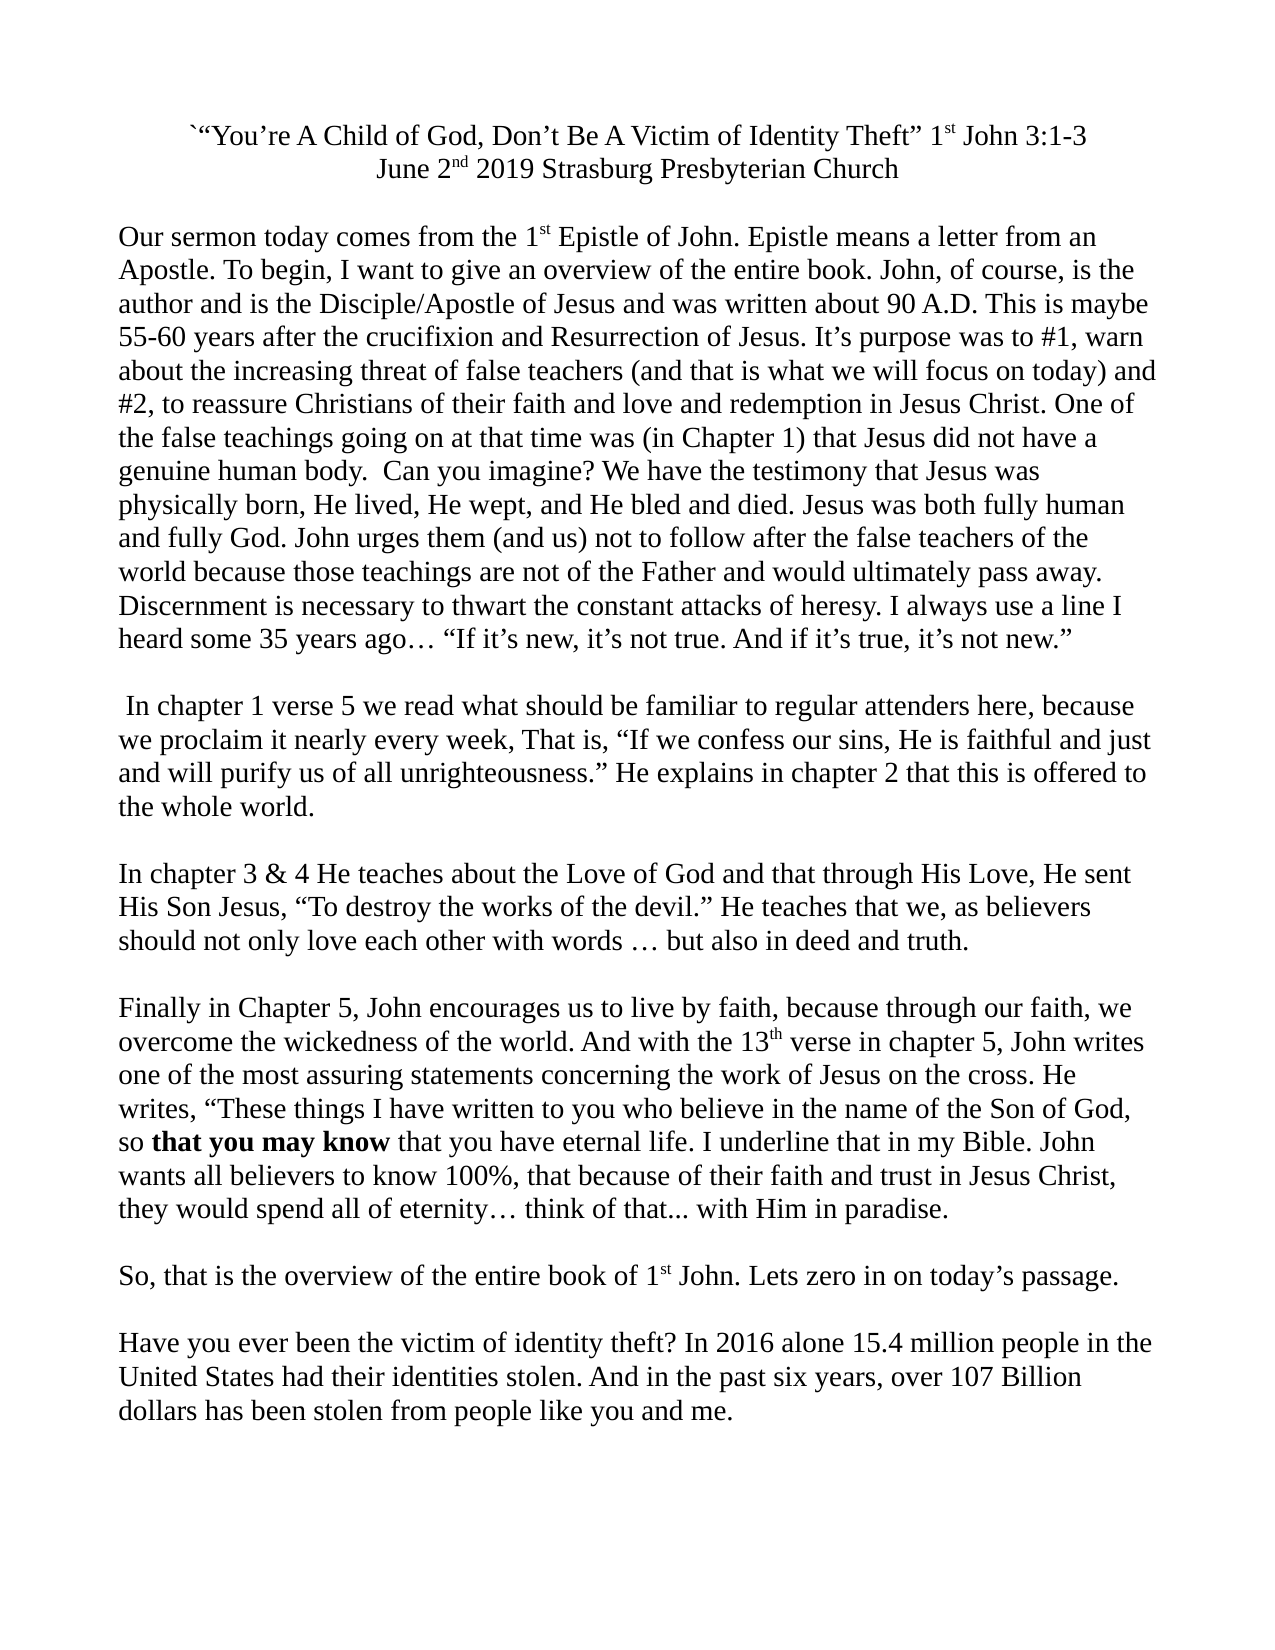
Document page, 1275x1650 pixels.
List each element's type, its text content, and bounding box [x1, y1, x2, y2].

text In chapter 3 & 4 He teaches about the Love of God and that through His Love, He sent His Son Jesus, “To destroy the works of the devil.” He teaches that we, as believers should not only love each other with words … but also in deed and truth. [118, 856, 1157, 957]
text So, that is the overview of the entire book of 1st John. Lets zero in on today’s passage. [118, 1258, 1157, 1292]
text `“You’re A Child of God, Don’t Be A Victim of Identity Theft” 1st John 3:1-3 [118, 118, 1157, 152]
text In chapter 1 verse 5 we read what should be familiar to regular attenders here, because we proclaim it nearly every week, That is, “If we confess our sins, He is faithful and just and will purify us of all unrighteousness.” He explains in chapter 2 that this is offered to the whole world. [118, 688, 1157, 822]
text Our sermon today comes from the 1st Epistle of John. Epistle means a letter from an Apostle. To begin, I want to give an overview of the entire book. John, of course, is the author and is the Disciple/Apostle of Jesus and was written about 90 A.D. This is maybe 55-60 years after the crucifixion and Resurrection of Jesus. It’s purpose was to #1, warn about the increasing threat of false teachers (and that is what we will focus on today) and #2, to reassure Christians of their faith and love and redemption in Jesus Christ. One of the false teachings going on at that time was (in Chapter 1) that Jesus did not have a genuine human body. Can you imagine? We have the testimony that Jesus was physically born, He lived, He wept, and He bled and died. Jesus was both fully human and fully God. John urges them (and us) not to follow after the false teachers of the world because those teachings are not of the Father and would ultimately pass away. Discernment is necessary to thwart the constant attacks of heresy. I always use a line I heard some 35 years ago… “If it’s new, it’s not true. And if it’s true, it’s not new.” [118, 219, 1157, 655]
text June 2nd 2019 Strasburg Presbyterian Church [118, 152, 1157, 185]
text Have you ever been the victim of identity theft? In 2016 alone 15.4 million people in the United States had their identities stolen. And in the past six years, over 107 Billion dollars has been stolen from people like you and me. [118, 1326, 1157, 1426]
text Finally in Chapter 5, John encourages us to live by faith, because through our faith, we overcome the wickedness of the world. And with the 13th verse in chapter 5, John writes one of the most assuring statements concerning the work of Jesus on the cross. He writes, “These things I have written to you who believe in the name of the Son of God, so that you may know that you have eternal life. I underline that in my Bible. John wants all believers to know 100%, that because of their faith and trust in Jesus Christ, they would spend all of eternity… think of that... with Him in paradise. [118, 990, 1157, 1225]
